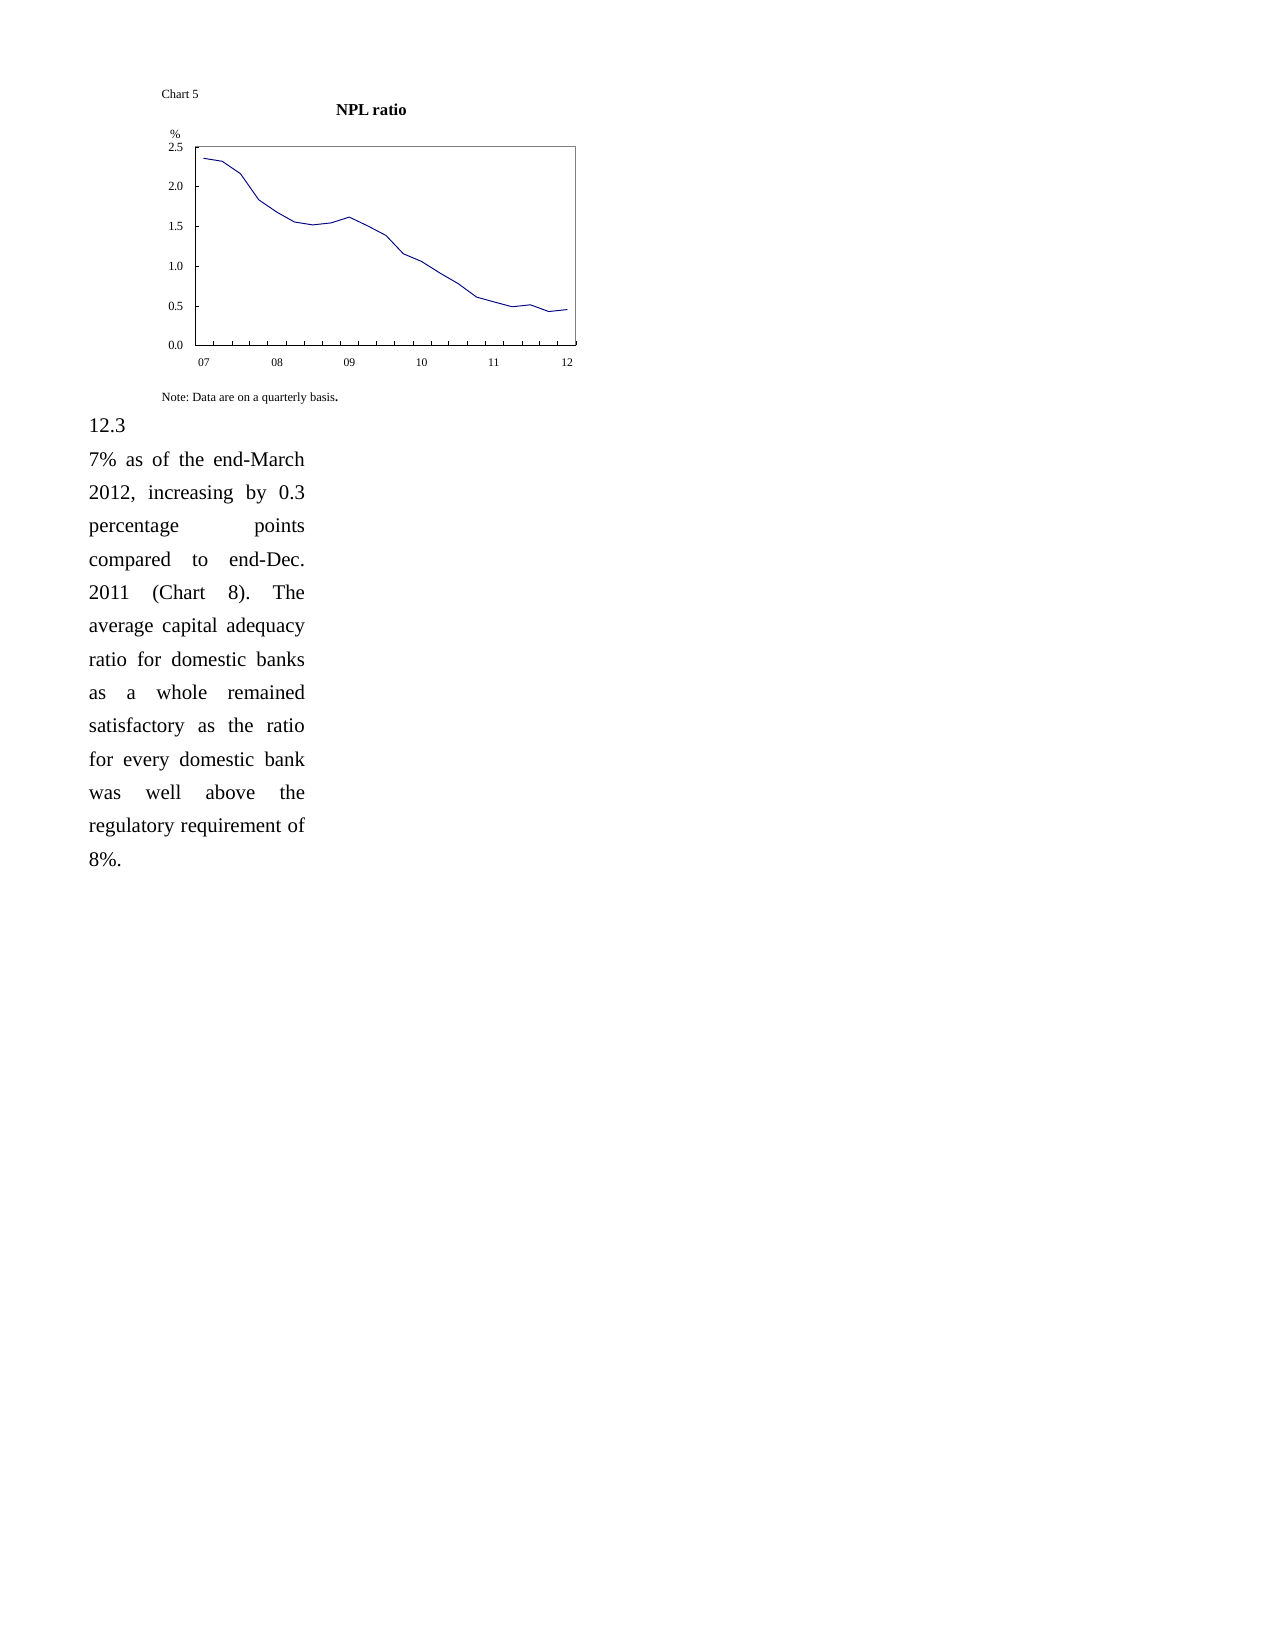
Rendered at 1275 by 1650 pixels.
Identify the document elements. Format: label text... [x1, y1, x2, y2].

text The average capital adequacy ratio was 12.37% as of the end-March 2012, increasing by 0.3 percentage points compared to end-Dec. 2011 (Chart 8). The average capital adequacy ratio for domestic banks as a whole remained satisfactory as the ratio for every domestic bank was well above the regulatory requirement of 8%. [89, 59, 305, 873]
text NPL ratio [161, 102, 581, 119]
text Note: Data are on a quarterly basis. [161, 380, 581, 404]
text Chart 5 [161, 85, 581, 102]
